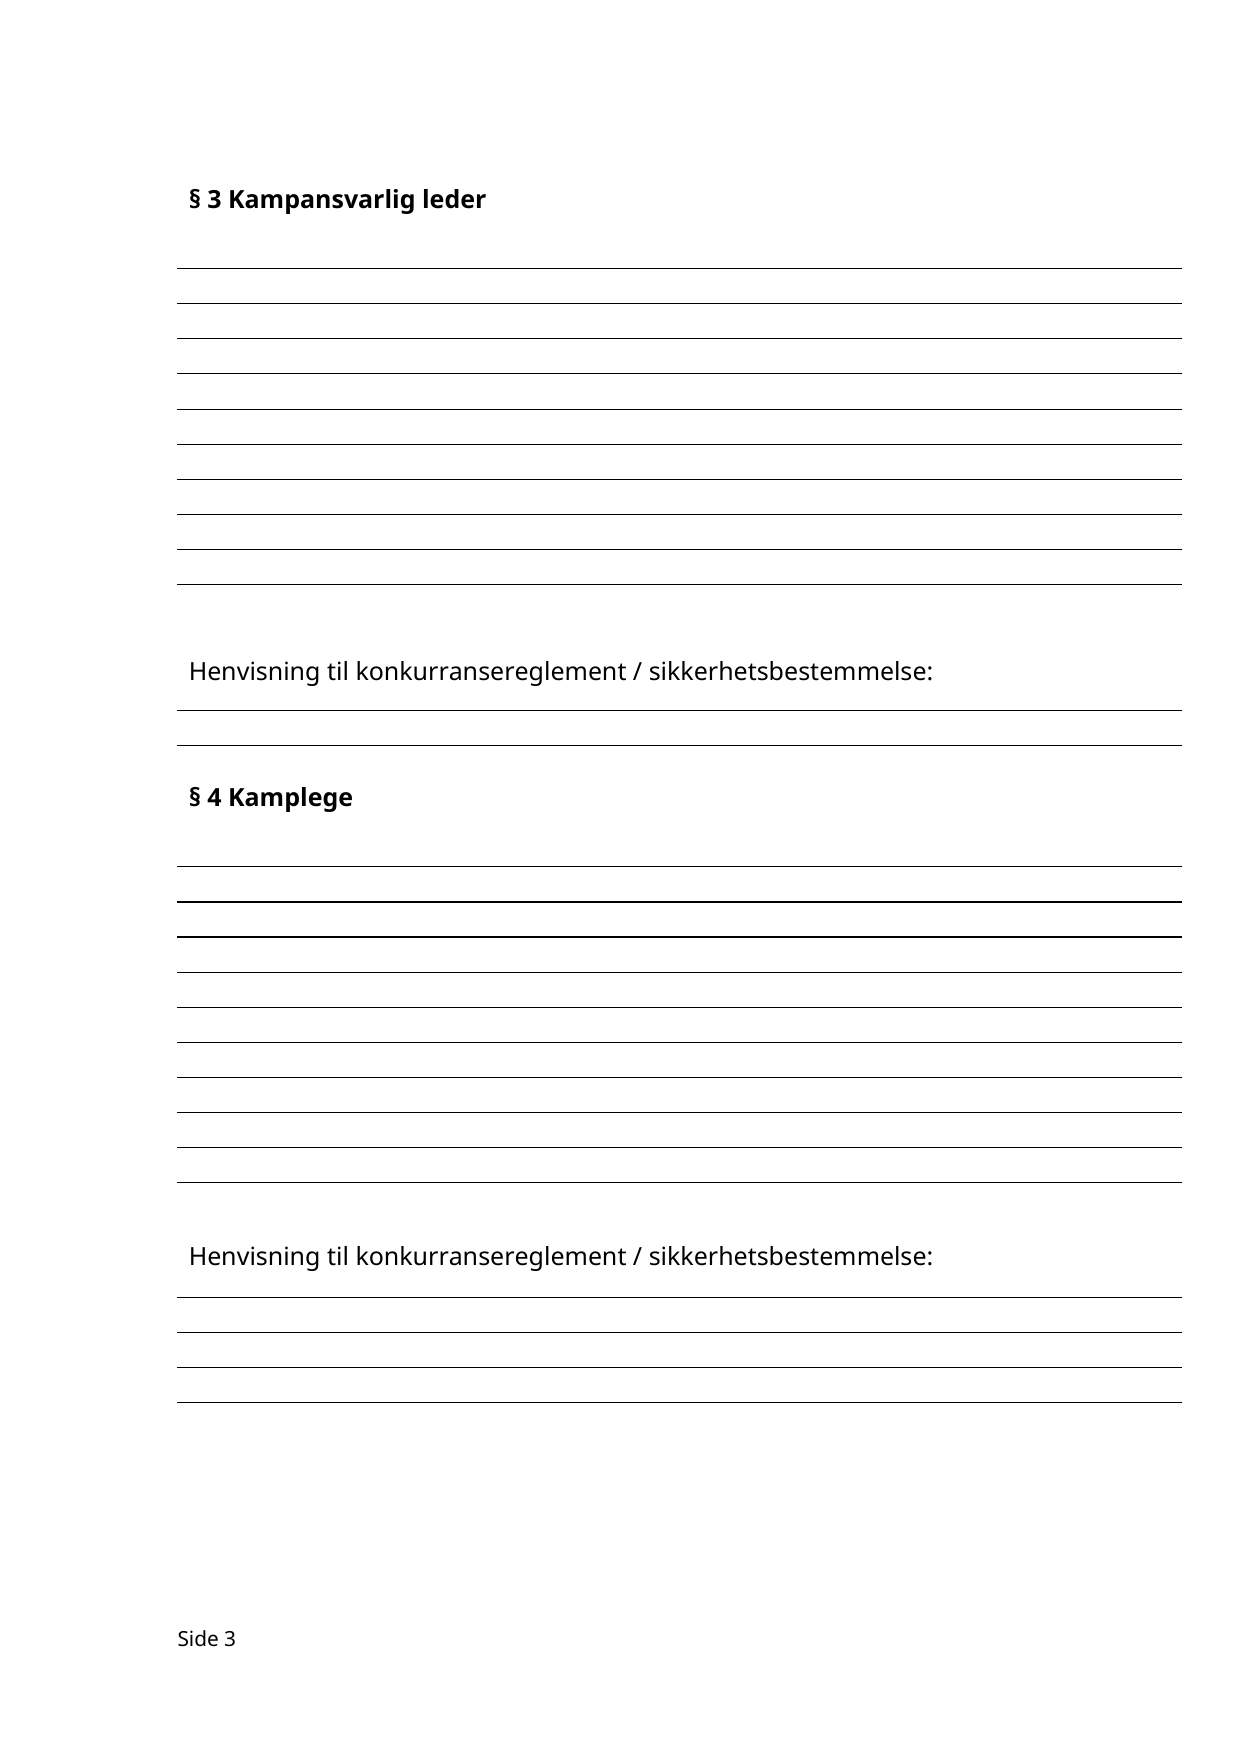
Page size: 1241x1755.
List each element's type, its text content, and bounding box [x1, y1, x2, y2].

table_cell [177, 619, 1182, 653]
table_cell § 4 Kamplege [177, 780, 1182, 866]
table_cell [177, 1368, 1182, 1402]
table_header § 3 Kampansvarlig leder [177, 182, 1182, 268]
table_cell [177, 269, 1182, 303]
table_cell [177, 1183, 1182, 1239]
table_cell [177, 1078, 1182, 1112]
table_cell [177, 1113, 1182, 1147]
table_cell [177, 339, 1182, 373]
table_cell [177, 445, 1182, 479]
table_cell [177, 938, 1182, 972]
table_cell [177, 1148, 1182, 1182]
table_cell Henvisning til konkurransereglement / sikkerhetsbestemmelse: [177, 653, 1182, 710]
table_cell [177, 1333, 1182, 1367]
table_cell [177, 480, 1182, 514]
table_cell [177, 867, 1182, 901]
table_cell [177, 746, 1182, 780]
table_cell [177, 903, 1182, 936]
table_cell [177, 973, 1182, 1007]
table_cell [177, 304, 1182, 338]
table_cell [177, 1298, 1182, 1332]
table_cell [177, 711, 1182, 745]
table_cell [177, 515, 1182, 549]
table_cell [177, 585, 1182, 619]
table_cell [177, 410, 1182, 443]
table_cell Henvisning til konkurransereglement / sikkerhetsbestemmelse: [177, 1239, 1182, 1297]
table_cell [177, 1043, 1182, 1077]
table_cell [177, 374, 1182, 408]
table_cell [177, 550, 1182, 584]
table_cell [177, 1008, 1182, 1042]
